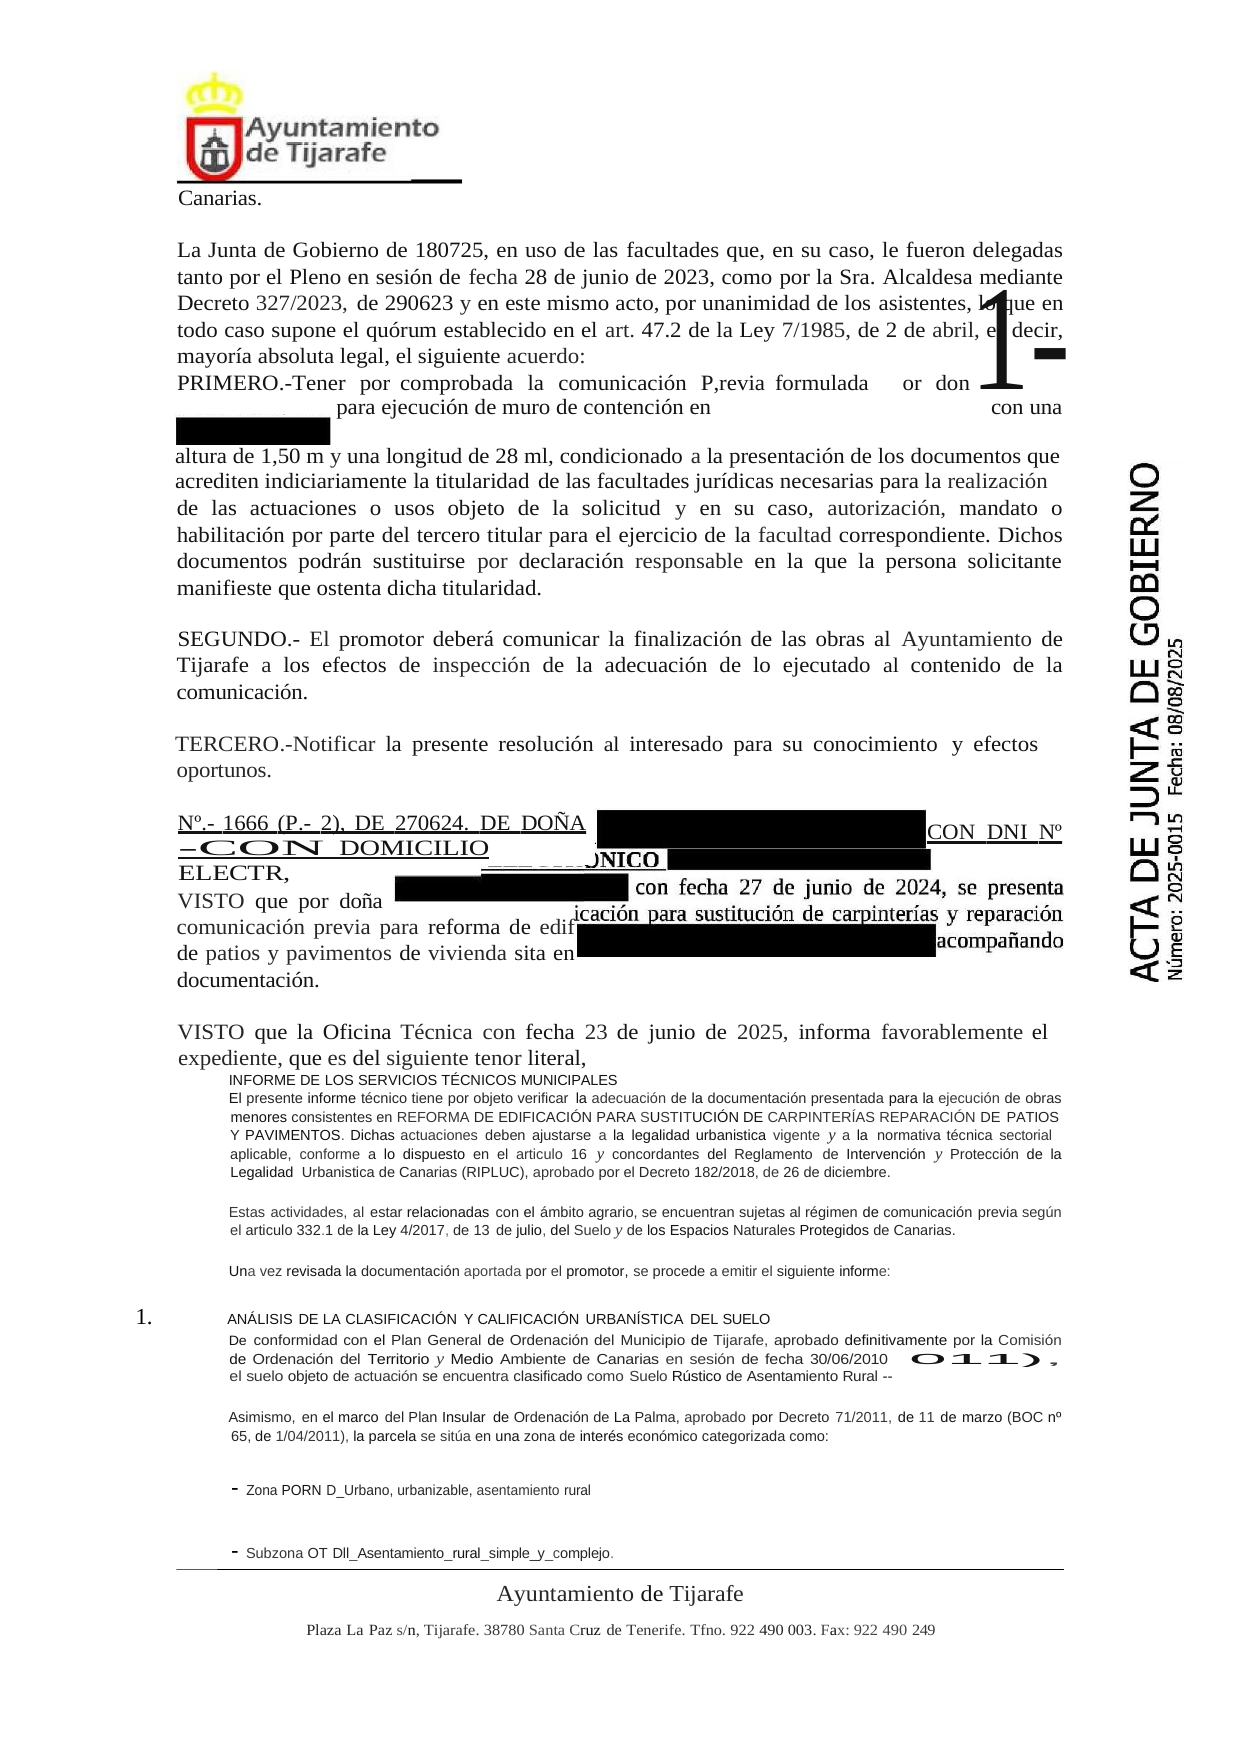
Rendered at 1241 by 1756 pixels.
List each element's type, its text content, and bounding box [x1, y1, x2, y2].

text SEGUNDO.- El promotor deberá comunicar la finalización de las obras al Ayuntamiento de Tijarafe a los efectos de inspección de la adecuación de lo ejecutado al contenido de la comunicación. [176, 626, 1063, 704]
text TERCERO.-Notificar la presente resolución al interesado para su conocimiento y efectos oportunos. [175, 731, 1060, 783]
text El presente informe técnico tiene por objeto verificar la adecuación de la documentación presentada para la ejecución de obras menores consistentes en REFORMA DE EDIFICACIÓN PARA SUSTITUCIÓN DE CARPINTERÍAS REPARACIÓN DE PATIOS [229, 1089, 1062, 1126]
text Una vez revisada la documentación aportada por el promotor, se procede a emitir el siguiente informe: [229, 1262, 1199, 1279]
text PRIMERO.-Tener por comprobada la comunicación P,revia formulada or don para ejecución de muro de contención en con una altura de 1,50 m y una longitud de 28 ml, condicionado a la presentación de los documentos que acrediten indiciariamente la titularidad de las facultades jurídicas necesarias para la realización [175, 371, 1063, 493]
text Canarias. [178, 185, 1199, 211]
text CON DNI Nº [1064, 819, 1127, 844]
text INFORME DE LOS SERVICIOS TÉCNICOS MUNICIPALES [228, 1072, 1199, 1088]
text VISTO que la Oficina Técnica con fecha 23 de junio de 2025, informa favorablemente el expediente, que es del siguiente tenor literal, [177, 1019, 1060, 1070]
text comunicación previa para reforma de edif de patios y pavimentos de vivienda sita en documentación. [176, 914, 575, 992]
text 1- [971, 257, 1076, 423]
text La Junta de Gobierno de 180725, en uso de las facultades que, en su caso, le fueron delegadas tanto por el Pleno en sesión de fecha 28 de junio de 2023, como por la Sra. Alcaldesa mediante Decreto 327/2023, de 290623 y en este mismo acto, por unanimidad de los asistentes, lo que en todo caso supone el quórum establecido en el art. 47.2 de la Ley 7/1985, de 2 de abril, es decir, mayoría absoluta legal, el siguiente acuerdo: [177, 237, 1064, 368]
text -CON DOMICILIO ELECTR, [178, 859, 392, 886]
list ANÁLISIS DE LA CLASIFICACIÓN Y CALIFICACIÓN URBANÍSTICA DEL SUELO [135, 1303, 1199, 1329]
text CON DNI Nº [1184, 819, 1199, 844]
list Subzona OT Dll_Asentamiento_rural_simple_y_complejo. [231, 1537, 1199, 1563]
list Zona PORN D_Urbano, urbanizable, asentamiento rural [231, 1474, 1199, 1501]
text VISTO que por doña [177, 888, 392, 913]
text -CON DOMICILIO ELECTR, [178, 835, 392, 857]
text de las actuaciones o usos objeto de la solicitud y en su caso, autorización, mandato o habilitación por parte del tercero titular para el ejercicio de la facultad correspondiente. Dichos documentos podrán sustituirse por declaración responsable en la que la persona solicitante manifieste que ostenta dicha titularidad. [177, 495, 1063, 600]
text Nº.- 1666 (P.- 2), DE 270624. DE DOÑA [177, 810, 392, 831]
text aplicable, conforme a lo dispuesto en el articulo 16 y concordantes del Reglamento de Intervención y Protección de la Legalidad Urbanistica de Canarias (RIPLUC), aprobado por el Decreto 182/2018, de 26 de diciembre. [230, 1144, 1062, 1181]
text De conformidad con el Plan General de Ordenación del Municipio de Tijarafe, aprobado definitivamente por la Comisión de Ordenación del Territorio y Medio Ambiente de Canarias en sesión de fecha 30/06/2010 011), el suelo objeto de actuación se encuentra clasificado como Suelo Rústico de Asentamiento Rural -- [229, 1332, 1063, 1385]
text Asimismo, en el marco del Plan Insular de Ordenación de La Palma, aprobado por Decreto 71/2011, de 11 de marzo (BOC nº 65, de 1/04/2011), la parcela se sitúa en una zona de interés económico categorizada como: [228, 1409, 1062, 1444]
text Estas actividades, al estar relacionadas con el ámbito agrario, se encuentran sujetas al régimen de comunicación previa según el articulo 332.1 de la Ley 4/2017, de 13 de julio, del Suelo y de los Espacios Naturales Protegidos de Canarias. [228, 1204, 1062, 1239]
text Y PAVIMENTOS. Dichas actuaciones deben ajustarse a la legalidad urbanistica vigente y a la normativa técnica sectorial [230, 1128, 1199, 1144]
